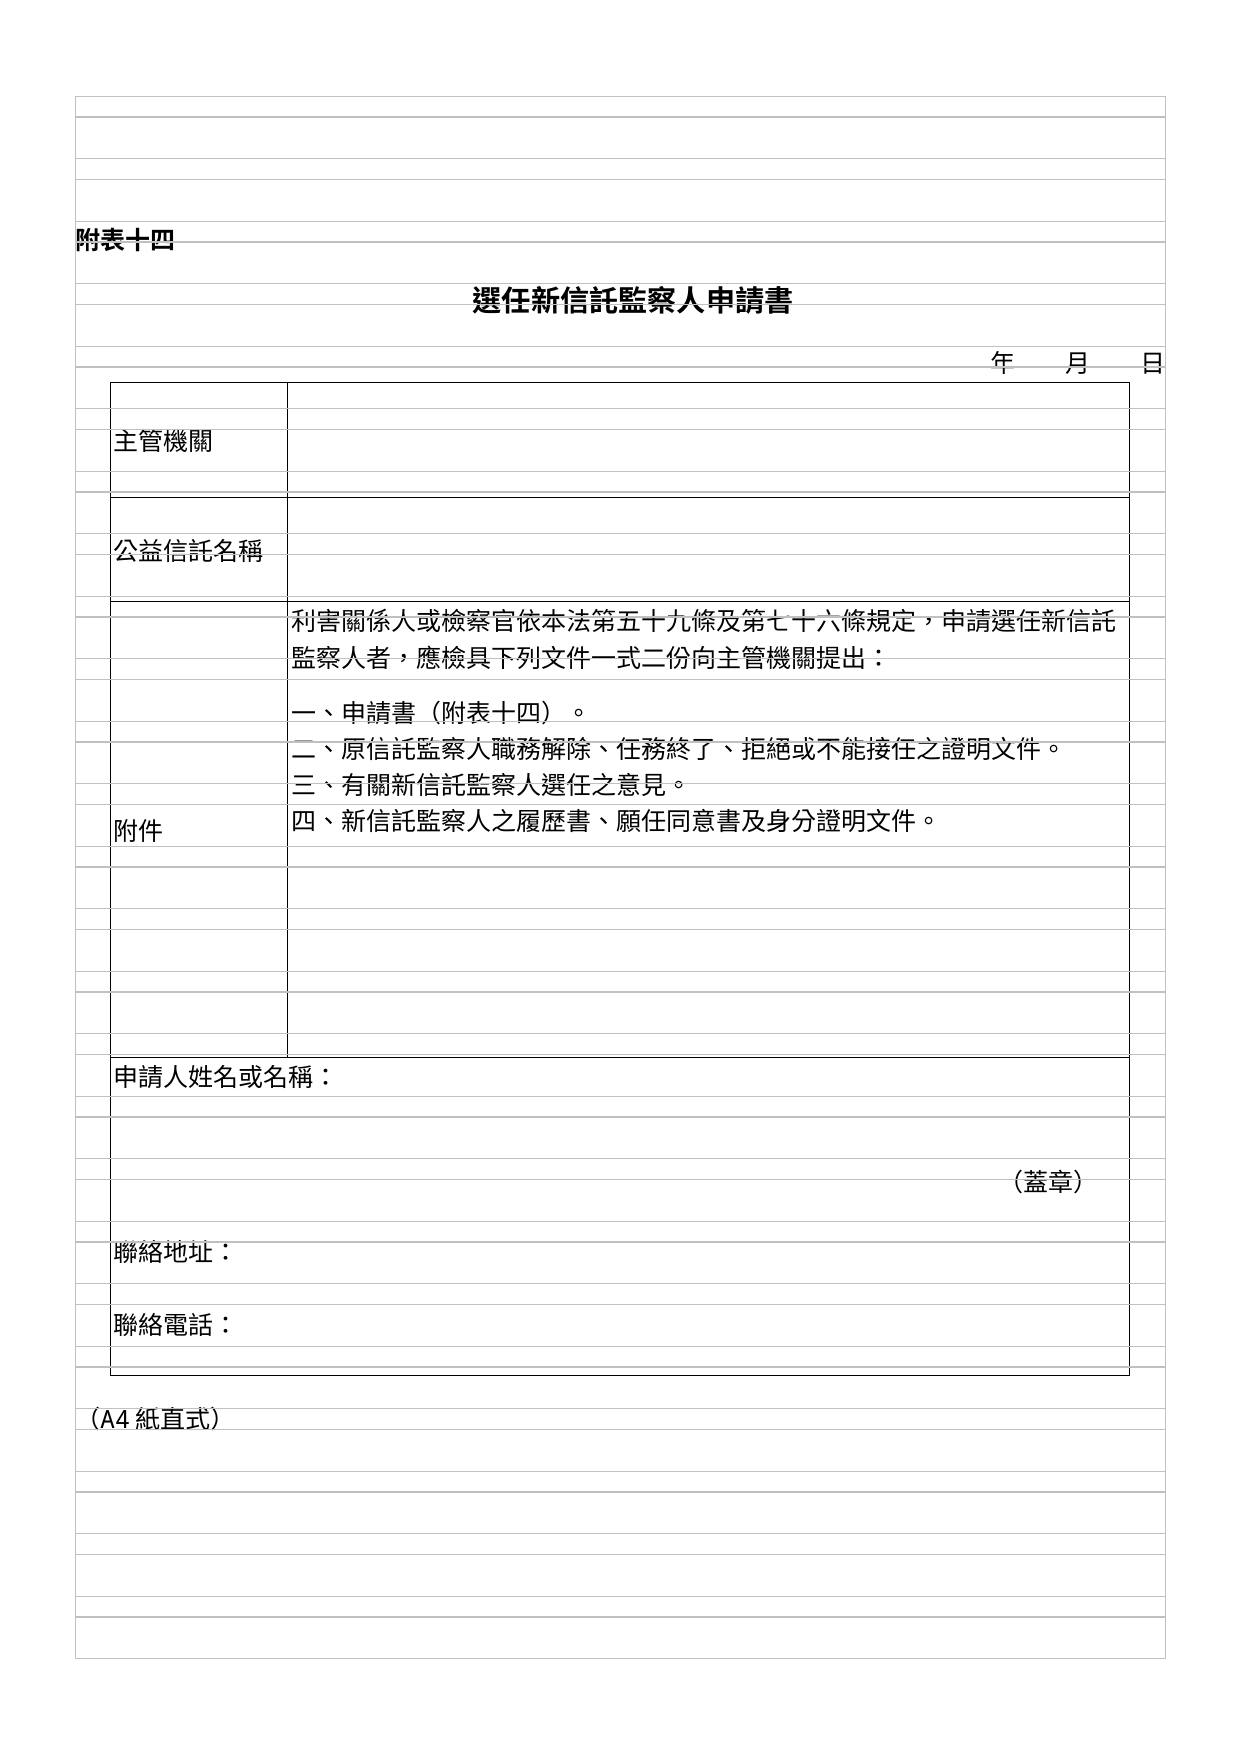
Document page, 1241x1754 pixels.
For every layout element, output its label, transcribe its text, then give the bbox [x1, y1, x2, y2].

table_header [111, 493, 287, 497]
table_cell [111, 680, 287, 721]
table_cell [111, 722, 287, 741]
text 選任新信託監察人申請書 [76, 284, 1165, 304]
table_cell 申請人姓名或名稱： （蓋章） 聯絡地址： 聯絡電話： [111, 1222, 1129, 1241]
table_cell 公益信託名稱 [111, 498, 287, 533]
text 年 月 日 [76, 319, 1165, 346]
text （A4紙直式） [76, 1430, 1165, 1439]
table_header [288, 409, 1129, 429]
table_cell [111, 972, 287, 991]
table_cell [288, 555, 1129, 596]
table_cell 申請人姓名或名稱： （蓋章） 聯絡地址： 聯絡電話： [111, 1058, 1129, 1096]
table_cell 利害關係人或檢察官依本法第五十九條及第七十六條規定，申請選任新信託監察人者，應檢具下列文件一式二份向主管機關提出： 一、申請書（附表十四）。 二、原信託監察人職務解除、任務終了、拒絕或不能接任之證明文件。 三、有關新信託監察人選任之意見。 四、新信託監察人之履歷書、願任同意書及身分證明文件。 [288, 805, 1129, 846]
table_header [288, 493, 1129, 497]
table_cell 申請人姓名或名稱： （蓋章） 聯絡地址： 聯絡電話： [111, 1347, 1129, 1366]
table_cell 利害關係人或檢察官依本法第五十九條及第七十六條規定，申請選任新信託監察人者，應檢具下列文件一式二份向主管機關提出： 一、申請書（附表十四）。 二、原信託監察人職務解除、任務終了、拒絕或不能接任之證明文件。 三、有關新信託監察人選任之意見。 四、新信託監察人之履歷書、願任同意書及身分證明文件。 [288, 868, 1129, 908]
text （A4紙直式） [76, 1409, 96, 1429]
text （A4紙直式） [94, 1409, 146, 1429]
table_cell [111, 743, 287, 783]
text 選任新信託監察人申請書 [76, 257, 1165, 283]
table_cell [111, 618, 287, 658]
table_cell [111, 868, 287, 908]
table_cell [288, 534, 1129, 554]
table_cell 申請人姓名或名稱： （蓋章） 聯絡地址： 聯絡電話： [111, 1368, 1129, 1375]
table_cell 利害關係人或檢察官依本法第五十九條及第七十六條規定，申請選任新信託監察人者，應檢具下列文件一式二份向主管機關提出： 一、申請書（附表十四）。 二、原信託監察人職務解除、任務終了、拒絕或不能接任之證明文件。 三、有關新信託監察人選任之意見。 四、新信託監察人之履歷書、願任同意書及身分證明文件。 [288, 618, 1129, 658]
text （A4紙直式） [214, 1409, 1165, 1429]
table_cell 申請人姓名或名稱： （蓋章） 聯絡地址： 聯絡電話： [111, 1284, 1129, 1304]
table_cell 申請人姓名或名稱： （蓋章） 聯絡地址： 聯絡電話： [111, 1243, 1129, 1283]
table_cell [111, 930, 287, 971]
text 年 月 日 [76, 368, 1165, 382]
table_cell 公益信託名稱 [111, 597, 287, 601]
table_cell 利害關係人或檢察官依本法第五十九條及第七十六條規定，申請選任新信託監察人者，應檢具下列文件一式二份向主管機關提出： 一、申請書（附表十四）。 二、原信託監察人職務解除、任務終了、拒絕或不能接任之證明文件。 三、有關新信託監察人選任之意見。 四、新信託監察人之履歷書、願任同意書及身分證明文件。 [288, 743, 1129, 783]
table_header [111, 383, 287, 408]
text 附表十四 [76, 243, 1165, 257]
table_cell 附件 [111, 805, 287, 846]
table_cell 利害關係人或檢察官依本法第五十九條及第七十六條規定，申請選任新信託監察人者，應檢具下列文件一式二份向主管機關提出： 一、申請書（附表十四）。 二、原信託監察人職務解除、任務終了、拒絕或不能接任之證明文件。 三、有關新信託監察人選任之意見。 四、新信託監察人之履歷書、願任同意書及身分證明文件。 [288, 680, 1129, 721]
table_cell [111, 909, 287, 929]
table_header [288, 383, 1129, 408]
table_cell [111, 784, 287, 804]
text 附表十四 [76, 222, 1165, 241]
table_cell 利害關係人或檢察官依本法第五十九條及第七十六條規定，申請選任新信託監察人者，應檢具下列文件一式二份向主管機關提出： 一、申請書（附表十四）。 二、原信託監察人職務解除、任務終了、拒絕或不能接任之證明文件。 三、有關新信託監察人選任之意見。 四、新信託監察人之履歷書、願任同意書及身分證明文件。 [288, 784, 1129, 804]
table_cell 利害關係人或檢察官依本法第五十九條及第七十六條規定，申請選任新信託監察人者，應檢具下列文件一式二份向主管機關提出： 一、申請書（附表十四）。 二、原信託監察人職務解除、任務終了、拒絕或不能接任之證明文件。 三、有關新信託監察人選任之意見。 四、新信託監察人之履歷書、願任同意書及身分證明文件。 [288, 993, 1129, 1033]
table_cell 申請人姓名或名稱： （蓋章） 聯絡地址： 聯絡電話： [111, 1097, 1129, 1116]
table_cell 利害關係人或檢察官依本法第五十九條及第七十六條規定，申請選任新信託監察人者，應檢具下列文件一式二份向主管機關提出： 一、申請書（附表十四）。 二、原信託監察人職務解除、任務終了、拒絕或不能接任之證明文件。 三、有關新信託監察人選任之意見。 四、新信託監察人之履歷書、願任同意書及身分證明文件。 [288, 909, 1129, 929]
text 選任新信託監察人申請書 [76, 305, 1165, 319]
table_cell 申請人姓名或名稱： （蓋章） 聯絡地址： 聯絡電話： [111, 1180, 1129, 1221]
text （A4紙直式） [201, 1409, 216, 1429]
table_cell 利害關係人或檢察官依本法第五十九條及第七十六條規定，申請選任新信託監察人者，應檢具下列文件一式二份向主管機關提出： 一、申請書（附表十四）。 二、原信託監察人職務解除、任務終了、拒絕或不能接任之證明文件。 三、有關新信託監察人選任之意見。 四、新信託監察人之履歷書、願任同意書及身分證明文件。 [288, 602, 1129, 616]
table_cell 申請人姓名或名稱： （蓋章） 聯絡地址： 聯絡電話： [111, 1305, 1129, 1346]
table_cell [111, 1034, 287, 1054]
table_cell 公益信託名稱 [111, 534, 287, 554]
table_cell 利害關係人或檢察官依本法第五十九條及第七十六條規定，申請選任新信託監察人者，應檢具下列文件一式二份向主管機關提出： 一、申請書（附表十四）。 二、原信託監察人職務解除、任務終了、拒絕或不能接任之證明文件。 三、有關新信託監察人選任之意見。 四、新信託監察人之履歷書、願任同意書及身分證明文件。 [288, 930, 1129, 971]
table_cell [111, 659, 287, 679]
table_cell 利害關係人或檢察官依本法第五十九條及第七十六條規定，申請選任新信託監察人者，應檢具下列文件一式二份向主管機關提出： 一、申請書（附表十四）。 二、原信託監察人職務解除、任務終了、拒絕或不能接任之證明文件。 三、有關新信託監察人選任之意見。 四、新信託監察人之履歷書、願任同意書及身分證明文件。 [288, 722, 1129, 741]
text （A4紙直式） [154, 1409, 171, 1429]
table_cell 公益信託名稱 [111, 555, 287, 596]
text 年 月 日 [76, 347, 1165, 366]
table_cell [111, 847, 287, 866]
table_header [111, 409, 287, 429]
table_cell [288, 597, 1129, 601]
table_cell 利害關係人或檢察官依本法第五十九條及第七十六條規定，申請選任新信託監察人者，應檢具下列文件一式二份向主管機關提出： 一、申請書（附表十四）。 二、原信託監察人職務解除、任務終了、拒絕或不能接任之證明文件。 三、有關新信託監察人選任之意見。 四、新信託監察人之履歷書、願任同意書及身分證明文件。 [288, 1034, 1129, 1054]
table_header [111, 472, 287, 491]
table_cell [111, 602, 287, 616]
table_cell [111, 993, 287, 1033]
table_header [288, 430, 1129, 471]
table_header 主管機關 [111, 430, 287, 471]
table_cell 利害關係人或檢察官依本法第五十九條及第七十六條規定，申請選任新信託監察人者，應檢具下列文件一式二份向主管機關提出： 一、申請書（附表十四）。 二、原信託監察人職務解除、任務終了、拒絕或不能接任之證明文件。 三、有關新信託監察人選任之意見。 四、新信託監察人之履歷書、願任同意書及身分證明文件。 [288, 972, 1129, 991]
text （A4紙直式） [76, 1376, 1165, 1408]
table_cell [288, 498, 1129, 533]
table_cell 申請人姓名或名稱： （蓋章） 聯絡地址： 聯絡電話： [111, 1118, 1129, 1158]
table_cell 利害關係人或檢察官依本法第五十九條及第七十六條規定，申請選任新信託監察人者，應檢具下列文件一式二份向主管機關提出： 一、申請書（附表十四）。 二、原信託監察人職務解除、任務終了、拒絕或不能接任之證明文件。 三、有關新信託監察人選任之意見。 四、新信託監察人之履歷書、願任同意書及身分證明文件。 [288, 847, 1129, 866]
table_cell 申請人姓名或名稱： （蓋章） 聯絡地址： 聯絡電話： [111, 1159, 1129, 1179]
text （A4紙直式） [173, 1409, 203, 1429]
table_header [288, 472, 1129, 491]
table_cell 利害關係人或檢察官依本法第五十九條及第七十六條規定，申請選任新信託監察人者，應檢具下列文件一式二份向主管機關提出： 一、申請書（附表十四）。 二、原信託監察人職務解除、任務終了、拒絕或不能接任之證明文件。 三、有關新信託監察人選任之意見。 四、新信託監察人之履歷書、願任同意書及身分證明文件。 [288, 659, 1129, 679]
